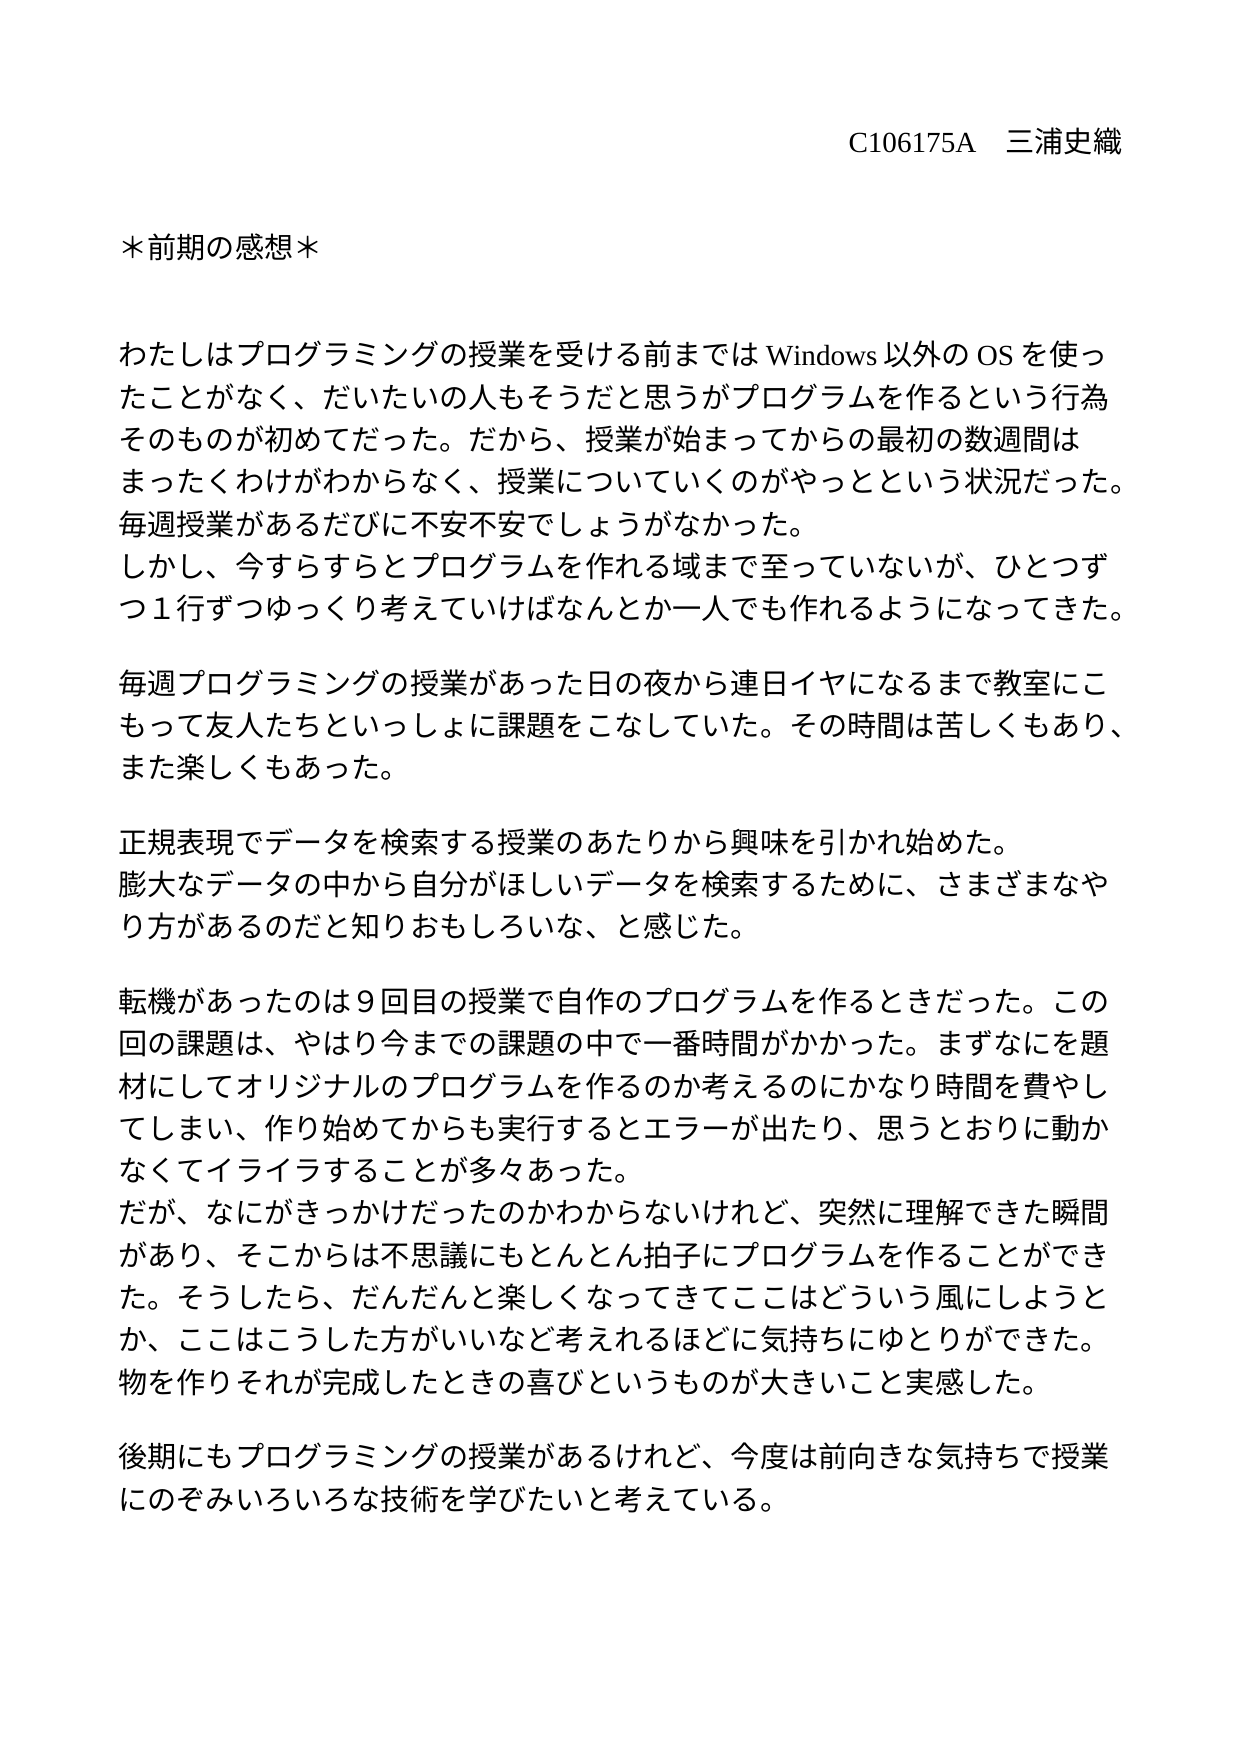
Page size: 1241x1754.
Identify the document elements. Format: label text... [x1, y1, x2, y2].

text 物を作りそれが完成したときの喜びというものが大きいこと実感した。 [118, 1359, 1122, 1401]
text しかし、今すらすらとプログラムを作れる域まで至っていないが、ひとつずつ１行ずつゆっくり考えていけばなんとか一人でも作れるようになってきた。 [118, 543, 1122, 628]
text だが、なにがきっかけだったのかわからないけれど、突然に理解できた瞬間があり、そこからは不思議にもとんとん拍子にプログラムを作ることができた。そうしたら、だんだんと楽しくなってきてここはどういう風にしようとか、ここはこうした方がいいなど考えれるほどに気持ちにゆとりができた。 [118, 1190, 1122, 1359]
text 後期にもプログラミングの授業があるけれど、今度は前向きな気持ちで授業にのぞみいろいろな技術を学びたいと考えている。 [118, 1434, 1122, 1518]
text 正規表現でデータを検索する授業のあたりから興味を引かれ始めた。 [118, 819, 1122, 862]
text C106175A 三浦史織 [118, 118, 1122, 160]
text 転機があったのは９回目の授業で自作のプログラムを作るときだった。この回の課題は、やはり今までの課題の中で一番時間がかかった。まずなにを題材にしてオリジナルのプログラムを作るのか考えるのにかなり時間を費やしてしまい、作り始めてからも実行するとエラーが出たり、思うとおりに動かなくてイライラすることが多々あった。 [118, 978, 1122, 1190]
text ＊前期の感想＊ [118, 225, 1122, 267]
text 膨大なデータの中から自分がほしいデータを検索するために、さまざまなやり方があるのだと知りおもしろいな、と感じた。 [118, 862, 1122, 946]
text わたしはプログラミングの授業を受ける前まではWindows以外のOSを使ったことがなく、だいたいの人もそうだと思うがプログラムを作るという行為そのものが初めてだった。だから、授業が始まってからの最初の数週間はまったくわけがわからなく、授業についていくのがやっとという状況だった。毎週授業があるだびに不安不安でしょうがなかった。 [118, 332, 1122, 543]
text 毎週プログラミングの授業があった日の夜から連日イヤになるまで教室にこもって友人たちといっしょに課題をこなしていた。その時間は苦しくもあり、また楽しくもあった。 [118, 660, 1122, 787]
